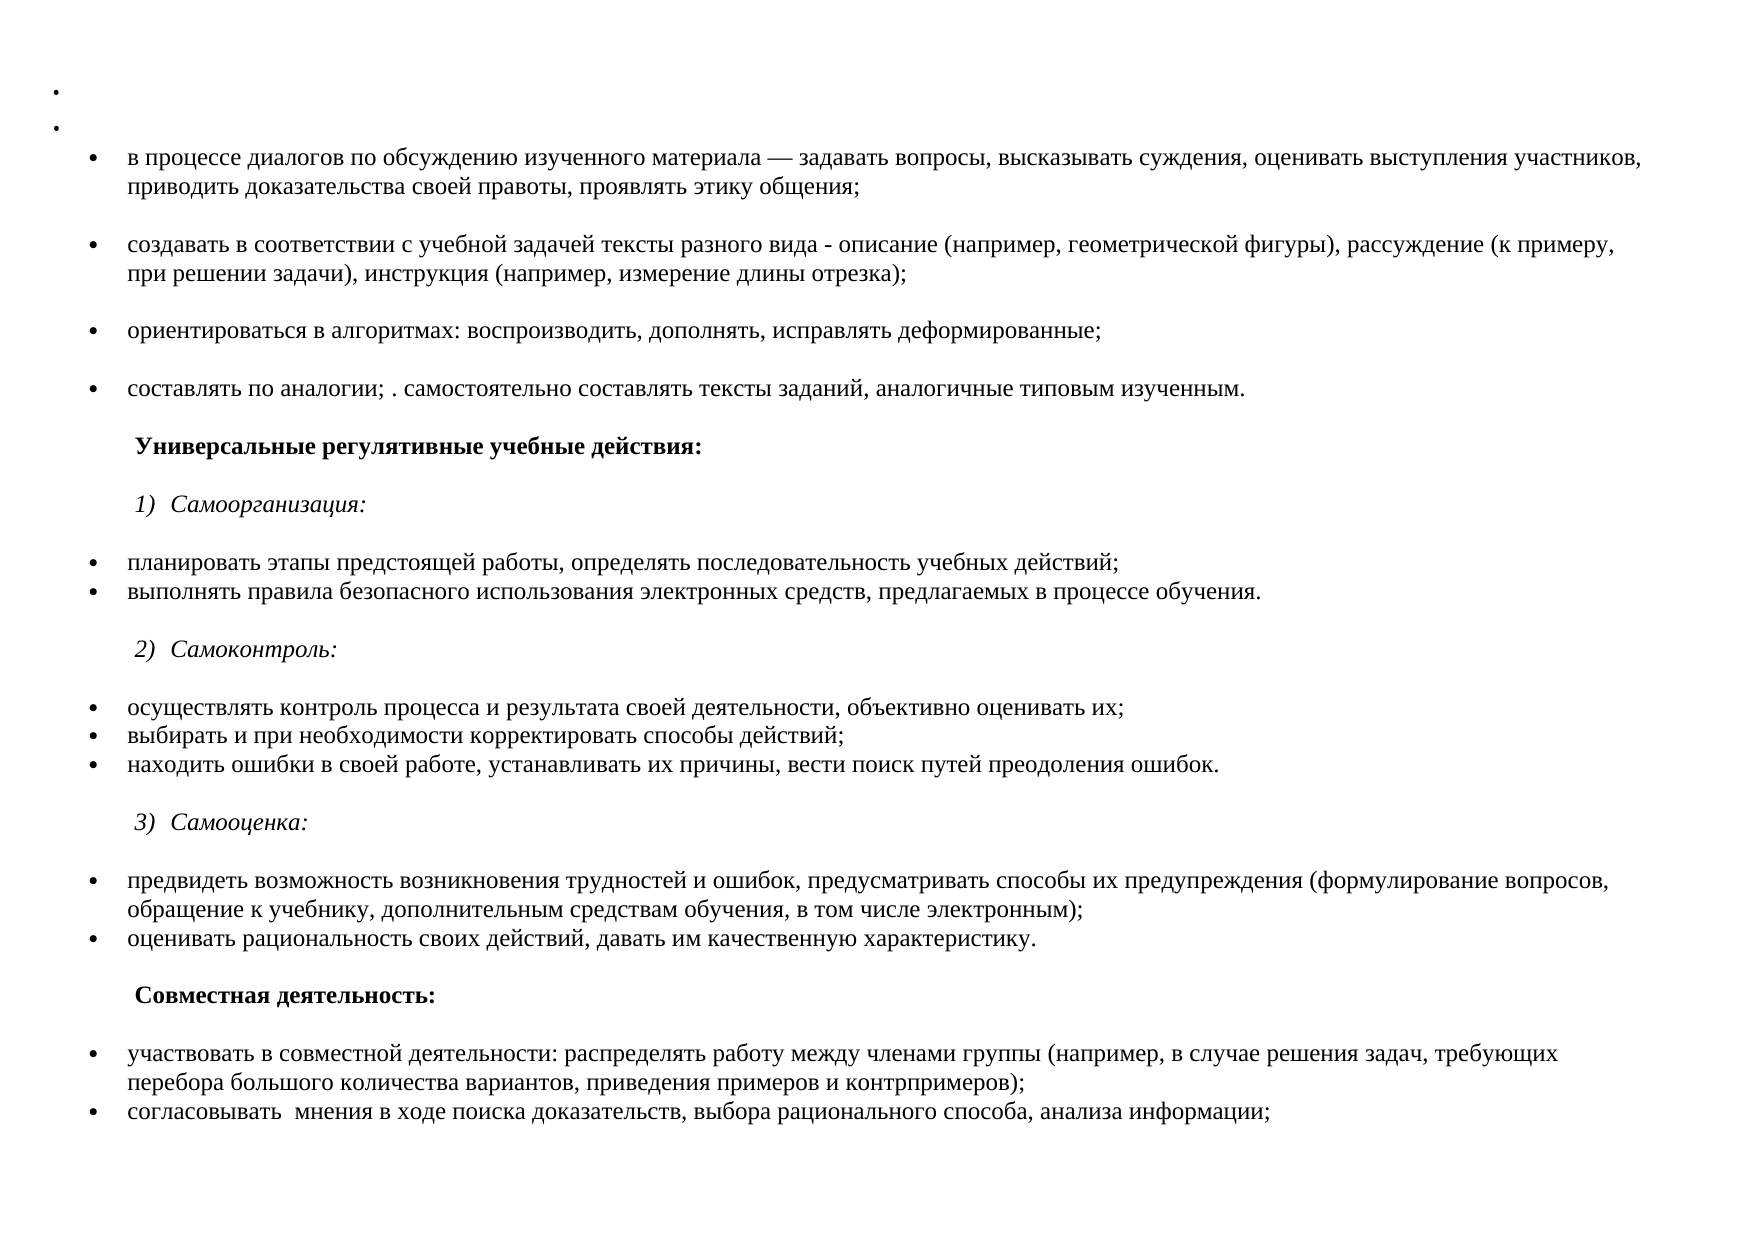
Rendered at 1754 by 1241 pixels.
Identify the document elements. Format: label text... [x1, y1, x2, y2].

list оценивать рациональность своих действий, давать им качественную характеристику. [89, 923, 1659, 951]
text Универсальные регулятивные учебные действия: [134, 431, 1659, 460]
list выполнять правила безопасного использования электронных средств, предлагаемых в процессе обучения. [89, 576, 1659, 605]
list ориентироваться в алгоритмах: воспроизводить, дополнять, исправлять деформированные; [89, 316, 1659, 344]
list осуществлять контроль процесса и результата своей деятельности, объективно оценивать их; [89, 692, 1659, 721]
list в процессе диалогов по обсуждению изученного материала — задавать вопросы, высказывать суждения, оценивать выступления участников, приводить доказательства своей правоты, проявлять этику общения; [89, 142, 1659, 200]
list создавать в соответствии с учебной задачей тексты разного вида - описание (например, геометрической фигуры), рассуждение (к примеру, при решении задачи), инструкция (например, измерение длины отрезка); [89, 229, 1659, 286]
text 3) Самооценка: [134, 807, 1659, 836]
list планировать этапы предстоящей работы, определять последовательность учебных действий; [89, 547, 1659, 576]
text 1) Самоорганизация: [134, 489, 1659, 518]
list участвовать в совместной деятельности: распределять работу между членами группы (например, в случае решения задач, требующих перебора большого количества вариантов, приведения примеров и контрпримеров); [89, 1038, 1659, 1096]
list выбирать и при необходимости корректировать способы действий; [89, 721, 1659, 749]
text 2) Самоконтроль: [134, 634, 1659, 663]
list находить ошибки в своей работе, устанавливать их причины, вести поиск путей преодоления ошибок. [89, 749, 1659, 778]
list составлять по аналогии; . самостоятельно составлять тексты заданий, аналогичные типовым изученным. [89, 373, 1659, 402]
list согласовывать мнения в ходе поиска доказательств, выбора рационального способа, анализа информации; [89, 1096, 1659, 1125]
list предвидеть возможность возникновения трудностей и ошибок, предусматривать способы их предупреждения (формулирование вопросов, обращение к учебнику, дополнительным средствам обучения, в том числе электронным); [89, 865, 1659, 923]
text Совместная деятельность: [134, 981, 1659, 1009]
